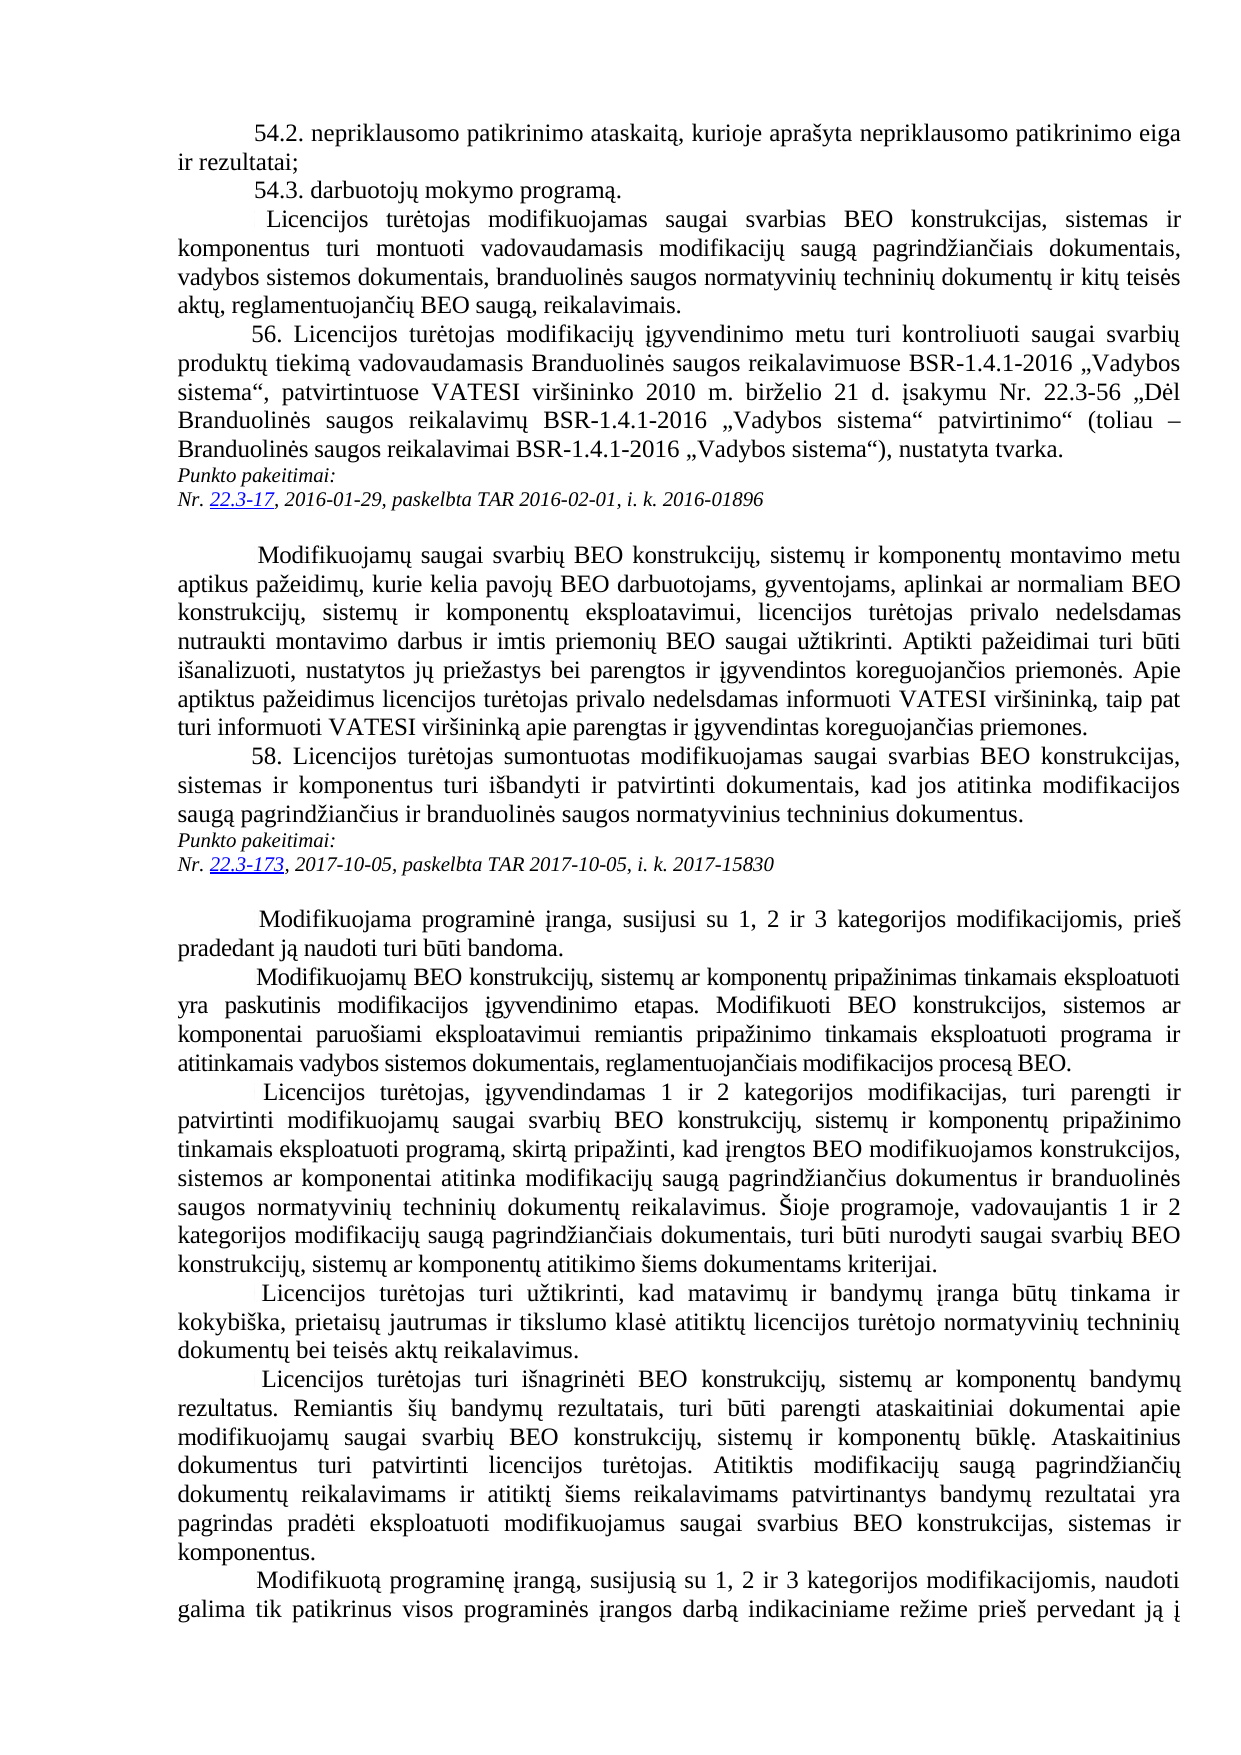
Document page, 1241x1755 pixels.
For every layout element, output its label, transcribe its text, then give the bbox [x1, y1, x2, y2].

text 60. Modifikuojamų BEO konstrukcijų, sistemų ar komponentų pripažinimas tinkamais eksploatuoti yra paskutinis modifikacijos įgyvendinimo etapas. Modifikuoti BEO konstrukcijos, sistemos ar komponentai paruošiami eksploatavimui remiantis pripažinimo tinkamais eksploatuoti programa ir atitinkamais vadybos sistemos dokumentais, reglamentuojančiais modifikacijos procesą BEO. [177, 962, 1181, 1077]
text Punkto pakeitimai: [177, 463, 1181, 487]
text 57. Modifikuojamų saugai svarbių BEO konstrukcijų, sistemų ir komponentų montavimo metu aptikus pažeidimų, kurie kelia pavojų BEO darbuotojams, gyventojams, aplinkai ar normaliam BEO konstrukcijų, sistemų ir komponentų eksploatavimui, licencijos turėtojas privalo nedelsdamas nutraukti montavimo darbus ir imtis priemonių BEO saugai užtikrinti. Aptikti pažeidimai turi būti išanalizuoti, nustatytos jų priežastys bei parengtos ir įgyvendintos koreguojančios priemonės. Apie aptiktus pažeidimus licencijos turėtojas privalo nedelsdamas informuoti VATESI viršininką, taip pat turi informuoti VATESI viršininką apie parengtas ir įgyvendintas koreguojančias priemones. [177, 540, 1181, 741]
text 54.3. darbuotojų mokymo programą. [177, 176, 1181, 204]
text 61. Licencijos turėtojas, įgyvendindamas 1 ir 2 kategorijos modifikacijas, turi parengti ir patvirtinti modifikuojamų saugai svarbių BEO konstrukcijų, sistemų ir komponentų pripažinimo tinkamais eksploatuoti programą, skirtą pripažinti, kad įrengtos BEO modifikuojamos konstrukcijos, sistemos ar komponentai atitinka modifikacijų saugą pagrindžiančius dokumentus ir branduolinės saugos normatyvinių techninių dokumentų reikalavimus. Šioje programoje, vadovaujantis 1 ir 2 kategorijos modifikacijų saugą pagrindžiančiais dokumentais, turi būti nurodyti saugai svarbių BEO konstrukcijų, sistemų ar komponentų atitikimo šiems dokumentams kriterijai. [177, 1077, 1181, 1278]
text 63. Licencijos turėtojas turi išnagrinėti BEO konstrukcijų, sistemų ar komponentų bandymų rezultatus. Remiantis šių bandymų rezultatais, turi būti parengti ataskaitiniai dokumentai apie modifikuojamų saugai svarbių BEO konstrukcijų, sistemų ir komponentų būklę. Ataskaitinius dokumentus turi patvirtinti licencijos turėtojas. Atitiktis modifikacijų saugą pagrindžiančių dokumentų reikalavimams ir atitiktį šiems reikalavimams patvirtinantys bandymų rezultatai yra pagrindas pradėti eksploatuoti modifikuojamus saugai svarbius BEO konstrukcijas, sistemas ir komponentus. [177, 1364, 1181, 1566]
text 56. Licencijos turėtojas modifikacijų įgyvendinimo metu turi kontroliuoti saugai svarbių produktų tiekimą vadovaudamasis Branduolinės saugos reikalavimuose BSR-1.4.1-2016 „Vadybos sistema“, patvirtintuose VATESI viršininko 2010 m. birželio 21 d. įsakymu Nr. 22.3-56 „Dėl Branduolinės saugos reikalavimų BSR-1.4.1-2016 „Vadybos sistema“ patvirtinimo“ (toliau – Branduolinės saugos reikalavimai BSR-1.4.1-2016 „Vadybos sistema“), nustatyta tvarka. [177, 319, 1181, 463]
text 62. Licencijos turėtojas turi užtikrinti, kad matavimų ir bandymų įranga būtų tinkama ir kokybiška, prietaisų jautrumas ir tikslumo klasė atitiktų licencijos turėtojo normatyvinių techninių dokumentų bei teisės aktų reikalavimus. [177, 1278, 1181, 1364]
text 54.2. nepriklausomo patikrinimo ataskaitą, kurioje aprašyta nepriklausomo patikrinimo eiga ir rezultatai; [177, 118, 1181, 176]
text 59. Modifikuojama programinė įranga, susijusi su 1, 2 ir 3 kategorijos modifikacijomis, prieš pradedant ją naudoti turi būti bandoma. [177, 904, 1181, 962]
text 64. Modifikuotą programinę įrangą, susijusią su 1, 2 ir 3 kategorijos modifikacijomis, naudoti galima tik patikrinus visos programinės įrangos darbą indikaciniame režime prieš pervedant ją į [177, 1566, 1181, 1623]
text 58. Licencijos turėtojas sumontuotas modifikuojamas saugai svarbias BEO konstrukcijas, sistemas ir komponentus turi išbandyti ir patvirtinti dokumentais, kad jos atitinka modifikacijos saugą pagrindžiančius ir branduolinės saugos normatyvinius techninius dokumentus. [177, 741, 1181, 827]
text Nr. 22.3-17, 2016-01-29, paskelbta TAR 2016-02-01, i. k. 2016-01896 [177, 487, 1181, 511]
text Punkto pakeitimai: [177, 827, 1181, 852]
text 55. Licencijos turėtojas modifikuojamas saugai svarbias BEO konstrukcijas, sistemas ir komponentus turi montuoti vadovaudamasis modifikacijų saugą pagrindžiančiais dokumentais, vadybos sistemos dokumentais, branduolinės saugos normatyvinių techninių dokumentų ir kitų teisės aktų, reglamentuojančių BEO saugą, reikalavimais. [177, 204, 1181, 319]
text Nr. 22.3-173, 2017-10-05, paskelbta TAR 2017-10-05, i. k. 2017-15830 [177, 852, 1181, 876]
